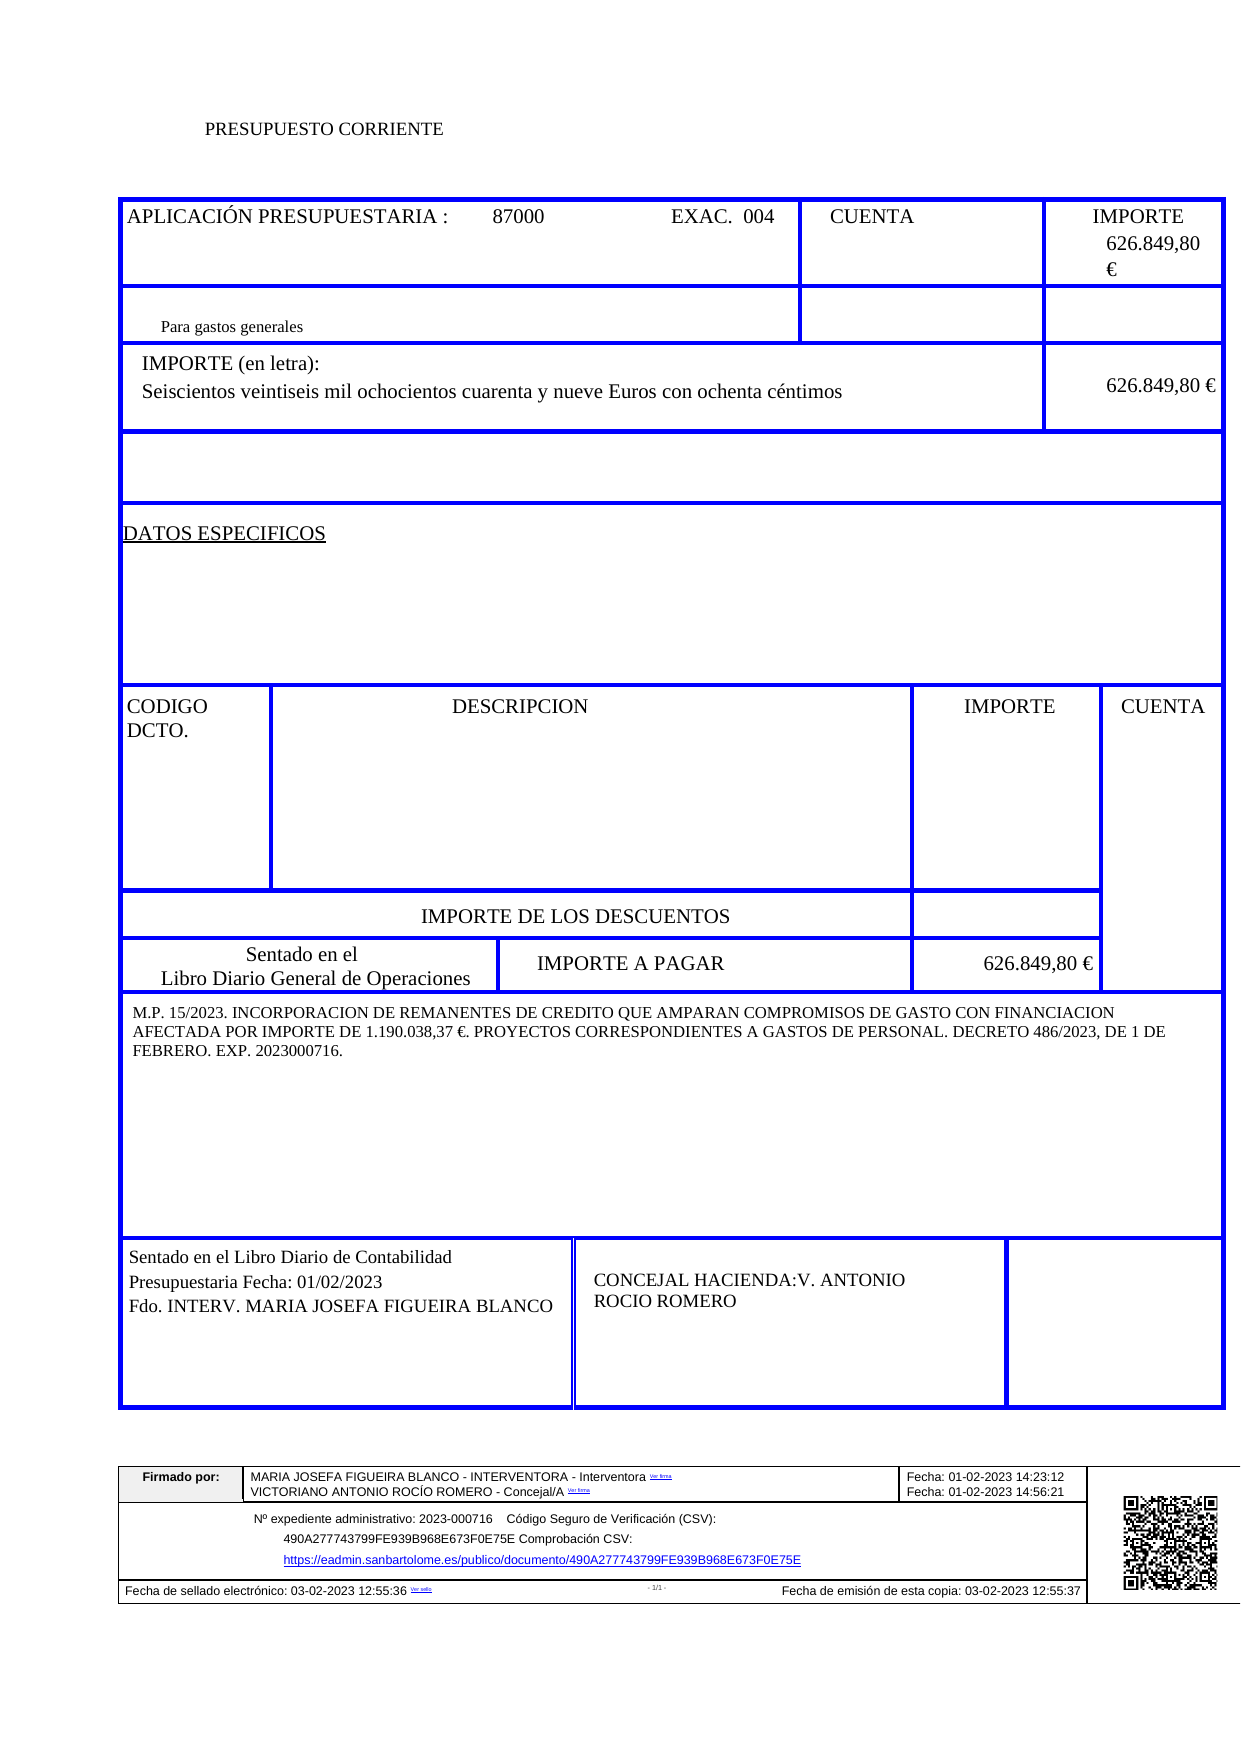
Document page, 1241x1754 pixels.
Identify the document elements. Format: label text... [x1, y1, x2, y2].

table_cell CONCEJAL HACIENDA:V. ANTONIO ROCIO ROMERO [576, 1240, 1004, 1405]
table_cell Para gastos generales [123, 288, 798, 341]
table_cell [914, 893, 1099, 936]
table_cell IMPORTE DE LOS DESCUENTOS [123, 893, 910, 936]
table_cell 626.849,80 € [914, 940, 1099, 990]
table_cell Sentado en el Libro Diario General de Operaciones [123, 940, 496, 990]
table_header IMPORTE 626.849,80 € [1046, 202, 1221, 284]
table_header MARIA JOSEFA FIGUEIRA BLANCO - INTERVENTORA - Interventora Ver firma VICTORIANO ANTONIO ROCÍO ROMERO - Concejal/A Ver firma [244, 1467, 898, 1501]
table_header CUENTA [802, 202, 1042, 284]
table_header [1088, 1467, 1240, 1603]
table_cell [802, 288, 1042, 341]
table_cell DATOS ESPECIFICOS [123, 505, 1221, 683]
text PRESUPUESTO CORRIENTE [204, 118, 1122, 140]
table_cell IMPORTE (en letra): Seiscientos veintiseis mil ochocientos cuarenta y nueve Euros con ochenta céntimos [123, 345, 1042, 429]
table_cell IMPORTE [914, 687, 1099, 888]
table_cell [123, 434, 1221, 501]
table_cell CUENTA [1103, 687, 1221, 990]
table_header APLICACIÓN PRESUPUESTARIA : 87000 EXAC. 004 [123, 202, 798, 284]
table_cell IMPORTE A PAGAR [500, 940, 910, 990]
table_cell Nº expediente administrativo: 2023-000716 Código Seguro de Verificación (CSV): 490A277743799FE939B968E673F0E75E Comprobación CSV: https://eadmin.sanbartolome.es/publico/documento/490A277743799FE939B968E673F0E75E [119, 1503, 1086, 1579]
table_cell CODIGO DCTO. [123, 687, 269, 888]
table_cell DESCRIPCION [273, 687, 910, 888]
table_cell Sentado en el Libro Diario de Contabilidad Presupuestaria Fecha: 01/02/2023 Fdo. INTERV. MARIA JOSEFA FIGUEIRA BLANCO [123, 1240, 571, 1405]
table_cell [1046, 288, 1221, 341]
table_cell M.P. 15/2023. INCORPORACION DE REMANENTES DE CREDITO QUE AMPARAN COMPROMISOS DE GASTO CON FINANCIACION AFECTADA POR IMPORTE DE 1.190.038,37 €. PROYECTOS CORRESPONDIENTES A GASTOS DE PERSONAL. DECRETO 486/2023, DE 1 DE FEBRERO. EXP. 2023000716. [123, 994, 1221, 1236]
table_cell [1009, 1240, 1221, 1405]
table_cell 626.849,80 € [1046, 345, 1221, 429]
table_cell Fecha de sellado electrónico: 03-02-2023 12:55:36 Ver sello - 1/1 - Fecha de emisión de esta copia: 03-02-2023 12:55:37 [119, 1581, 1086, 1603]
table_header Fecha: 01-02-2023 14:23:12 Fecha: 01-02-2023 14:56:21 [900, 1467, 1086, 1501]
table_header Firmado por: [119, 1467, 242, 1499]
